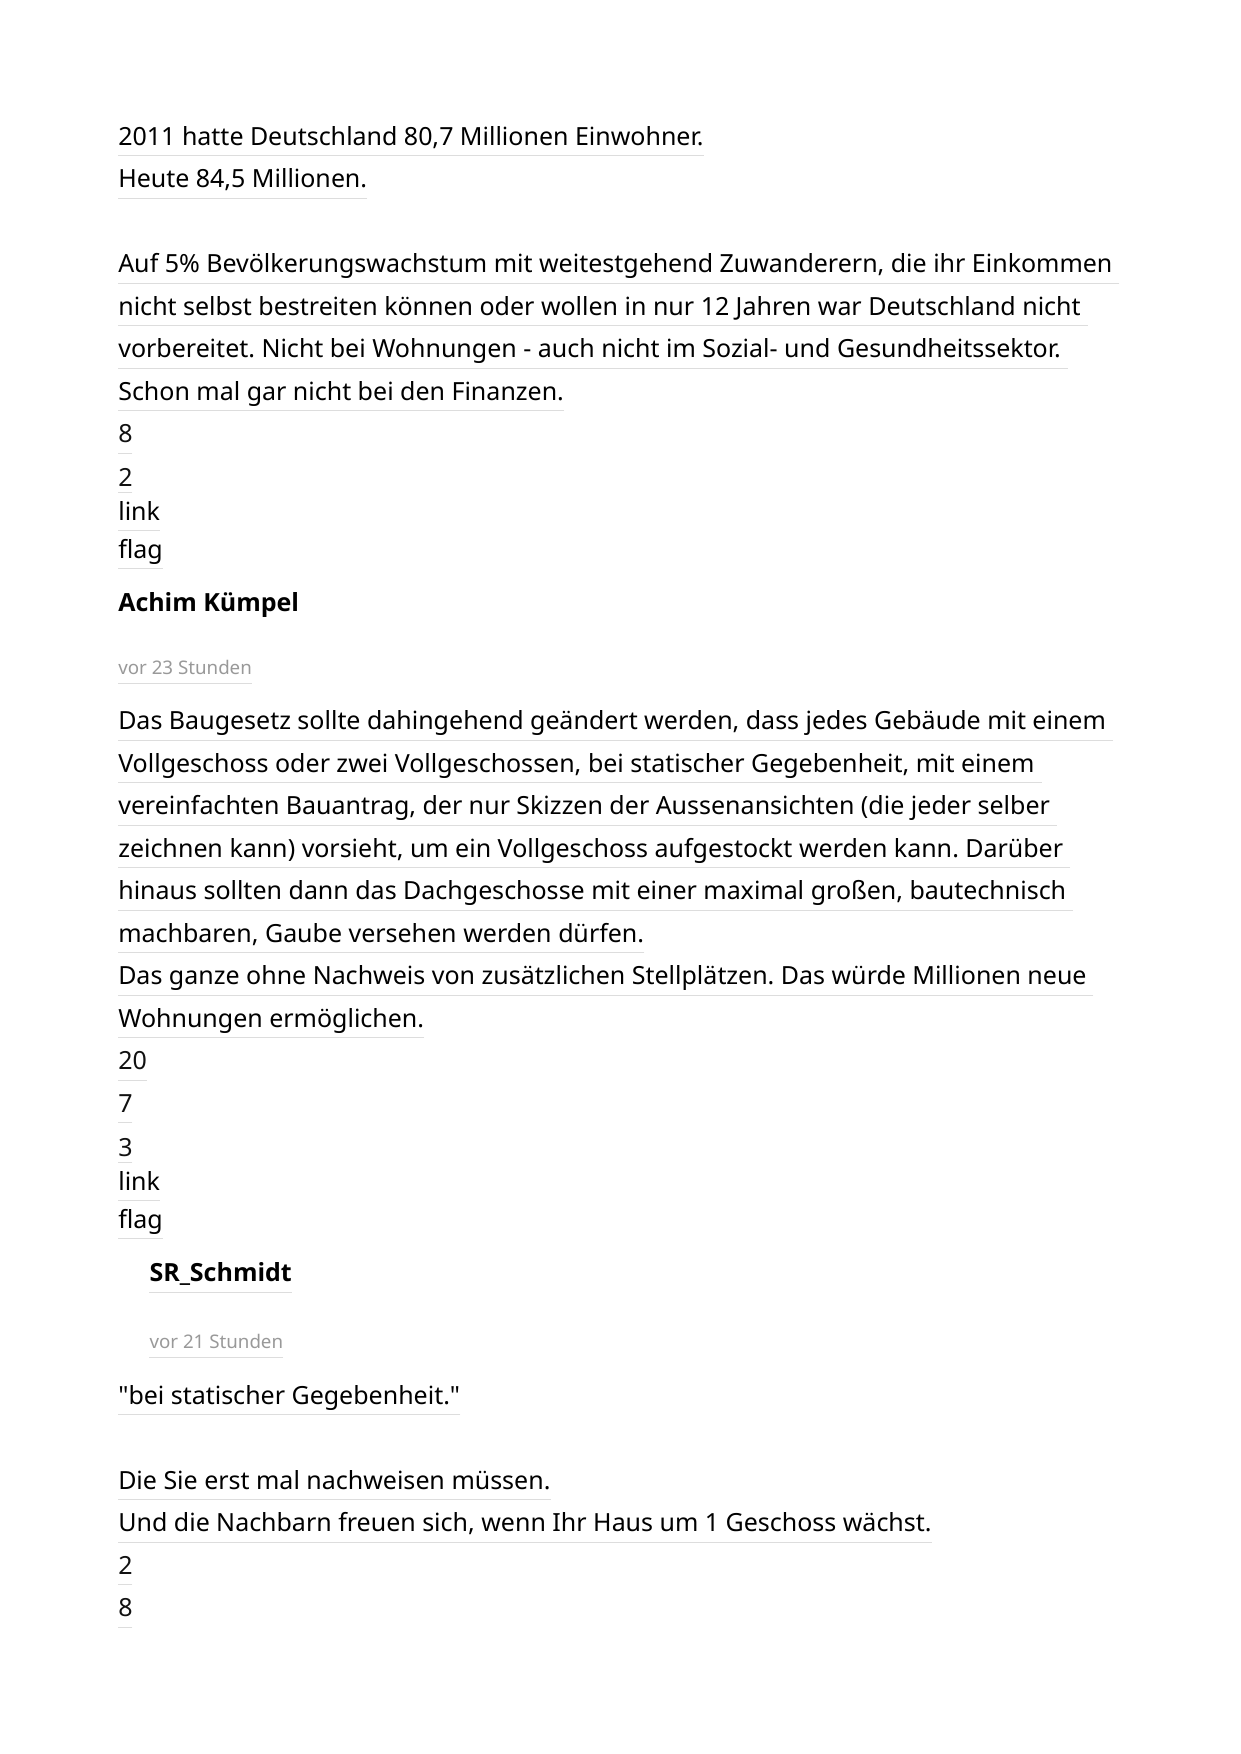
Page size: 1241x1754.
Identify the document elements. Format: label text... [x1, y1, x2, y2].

text 7 [118, 1086, 1122, 1123]
text Das Baugesetz sollte dahingehend geändert werden, dass jedes Gebäude mit einem Vollgeschoss oder zwei Vollgeschossen, bei statischer Gegebenheit, mit einem vereinfachten Bauantrag, der nur Skizzen der Aussenansichten (die jeder selber zeichnen kann) vorsieht, um ein Vollgeschoss aufgestockt werden kann. Darüber hinaus sollten dann das Dachgeschosse mit einer maximal großen, bautechnisch machbaren, Gaube versehen werden dürfen. Das ganze ohne Nachweis von zusätzlichen Stellplätzen. Das würde Millionen neue Wohnungen ermöglichen. [118, 703, 1122, 1038]
text "bei statischer Gegebenheit." Die Sie erst mal nachweisen müssen. Und die Nachbarn freuen sich, wenn Ihr Haus um 1 Geschoss wächst. [118, 1377, 1122, 1543]
text 20 [118, 1043, 1122, 1081]
text flag [118, 531, 1122, 569]
text Achim Kümpel [118, 585, 1122, 619]
text 2 [118, 1547, 1122, 1585]
text 2011 hatte Deutschland 80,7 Millionen Einwohner. Heute 84,5 Millionen. Auf 5% Bevölkerungswachstum mit weitestgehend Zuwanderern, die ihr Einkommen nicht selbst bestreiten können oder wollen in nur 12 Jahren war Deutschland nicht vorbereitet. Nicht bei Wohnungen - auch nicht im Sozial- und Gesundheitssektor. Schon mal gar nicht bei den Finanzen. [118, 118, 1122, 411]
text vor 23 Stunden [118, 654, 1117, 684]
text vor 21 Stunden [149, 1329, 1117, 1358]
text 8 [118, 1590, 1122, 1628]
text 3 [118, 1128, 1122, 1163]
text link [118, 1163, 1122, 1201]
text 2 [118, 458, 1122, 493]
text SR_Schmidt [149, 1255, 1122, 1293]
text 8 [118, 416, 1122, 454]
text flag [118, 1201, 1122, 1239]
text link [118, 493, 1122, 531]
